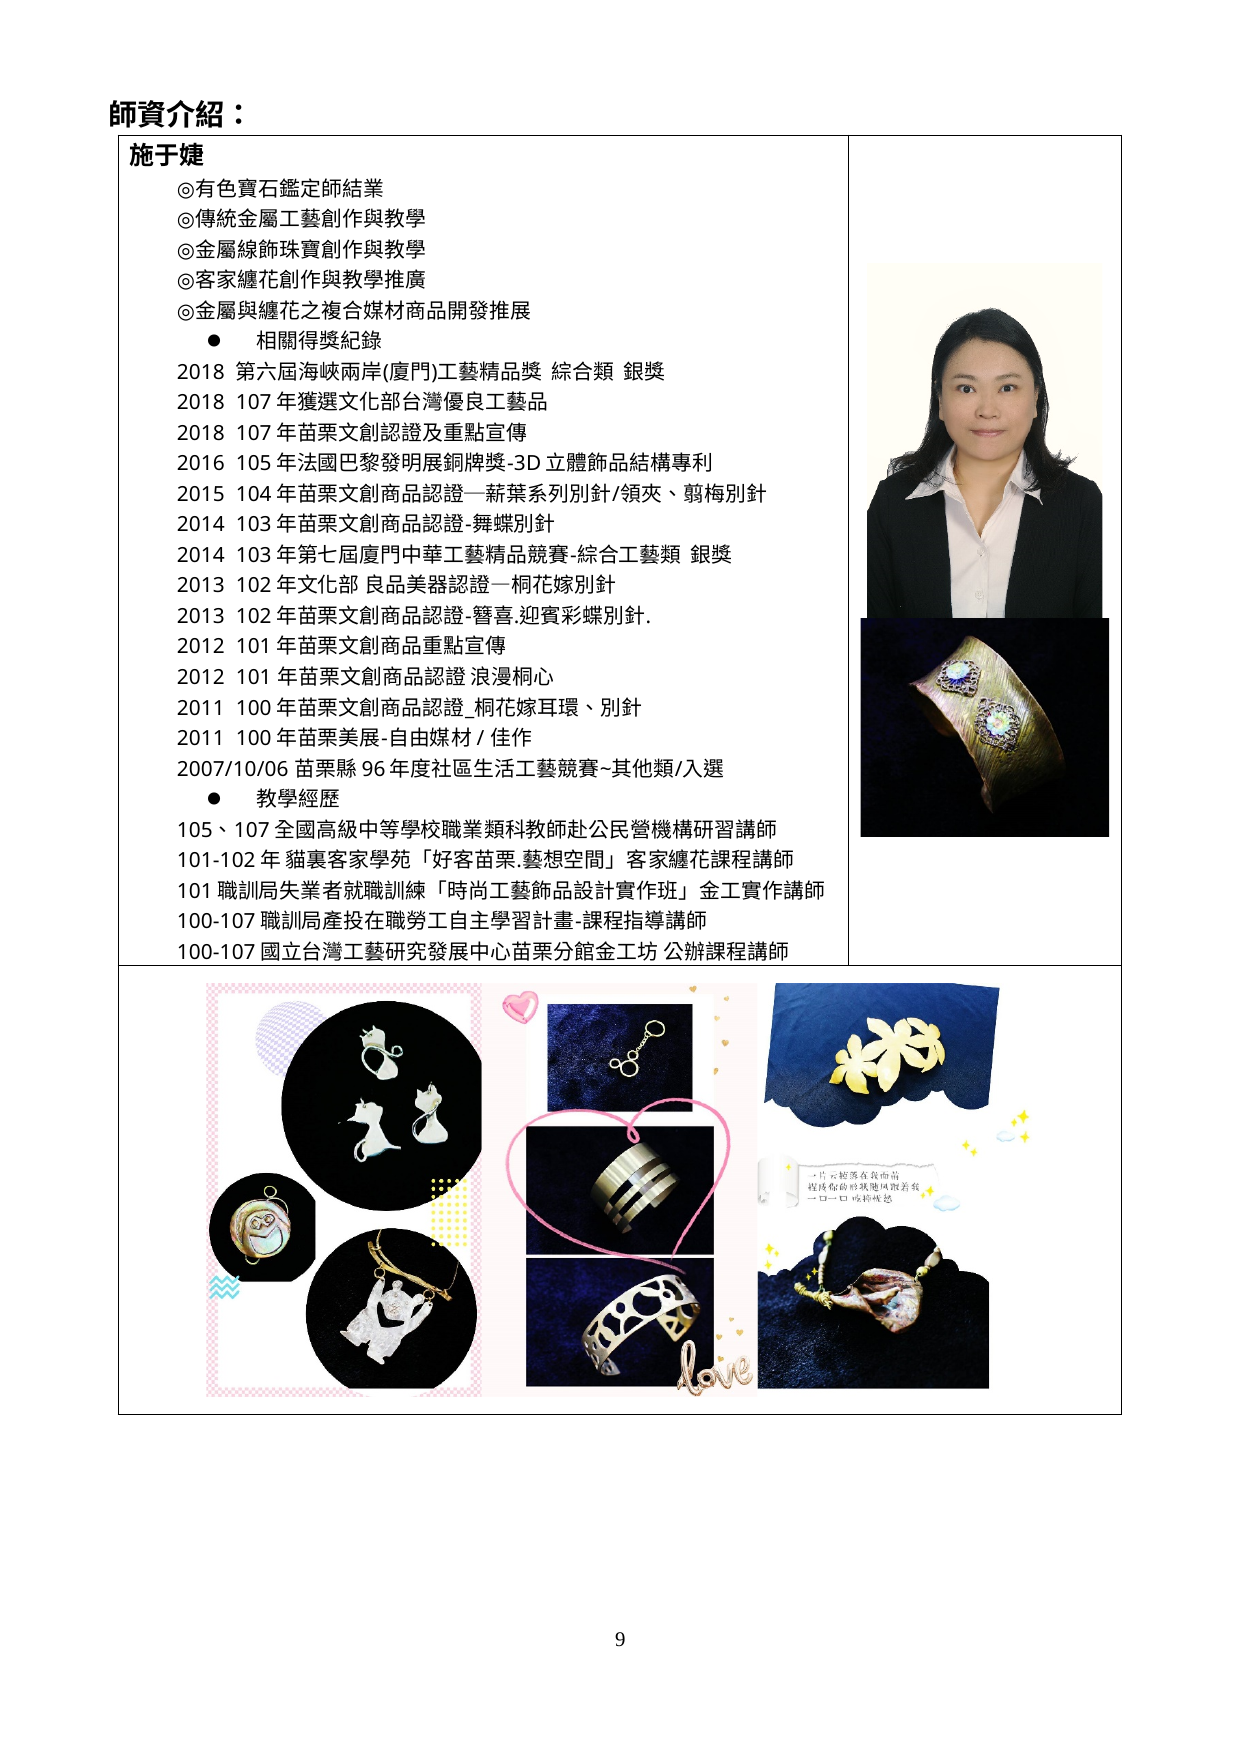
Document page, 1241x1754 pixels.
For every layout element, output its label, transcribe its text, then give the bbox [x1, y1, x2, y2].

table_cell [119, 966, 1121, 1414]
table_header [849, 136, 1121, 965]
picture [206, 983, 1033, 1397]
text 師資介紹： [108, 89, 1122, 134]
picture [860, 263, 1110, 837]
table_header 施于婕 ◎有色寶石鑑定師結業 ◎傳統金屬工藝創作與教學 ◎金屬線飾珠寶創作與教學 ◎客家纏花創作與教學推廣 ◎金屬與纏花之複合媒材商品開發推展 相關得獎紀錄 2018 第六屆海峽兩岸(廈門)工藝精品獎 綜合類 銀獎 2018 107年獲選文化部台灣優良工藝品 2018 107年苗栗文創認證及重點宣傳 2016 105年法國巴黎發明展銅牌獎-3D立體飾品結構專利 2015 104年苗栗文創商品認證─薪葉系列別針/領夾、翦梅別針 2014 103年苗栗文創商品認證-舞蝶別針 2014 103年第七屆廈門中華工藝精品競賽-綜合工藝類 銀獎 2013 102年文化部 良品美器認證—桐花嫁別針 2013 102年苗栗文創商品認證-簪喜.迎賓彩蝶別針. 2012 101年苗栗文創商品重點宣傳 2012 101 年苗栗文創商品認證 浪漫桐心 2011 100年苗栗文創商品認證_桐花嫁耳環、別針 2011 100年苗栗美展-自由媒材 / 佳作 2007/10/06 苗栗縣96年度社區生活工藝競賽~其他類/入選 教學經歷 105、107全國高級中等學校職業類科教師赴公民營機構研習講師 101-102年 貓裏客家學苑「好客苗栗.藝想空間」客家纏花課程講師 101職訓局失業者就職訓練「時尚工藝飾品設計實作班」金工實作講師 100-107職訓局產投在職勞工自主學習計畫-課程指導講師 100-107國立台灣工藝研究發展中心苗栗分館金工坊 公辦課程講師 [119, 136, 206, 965]
